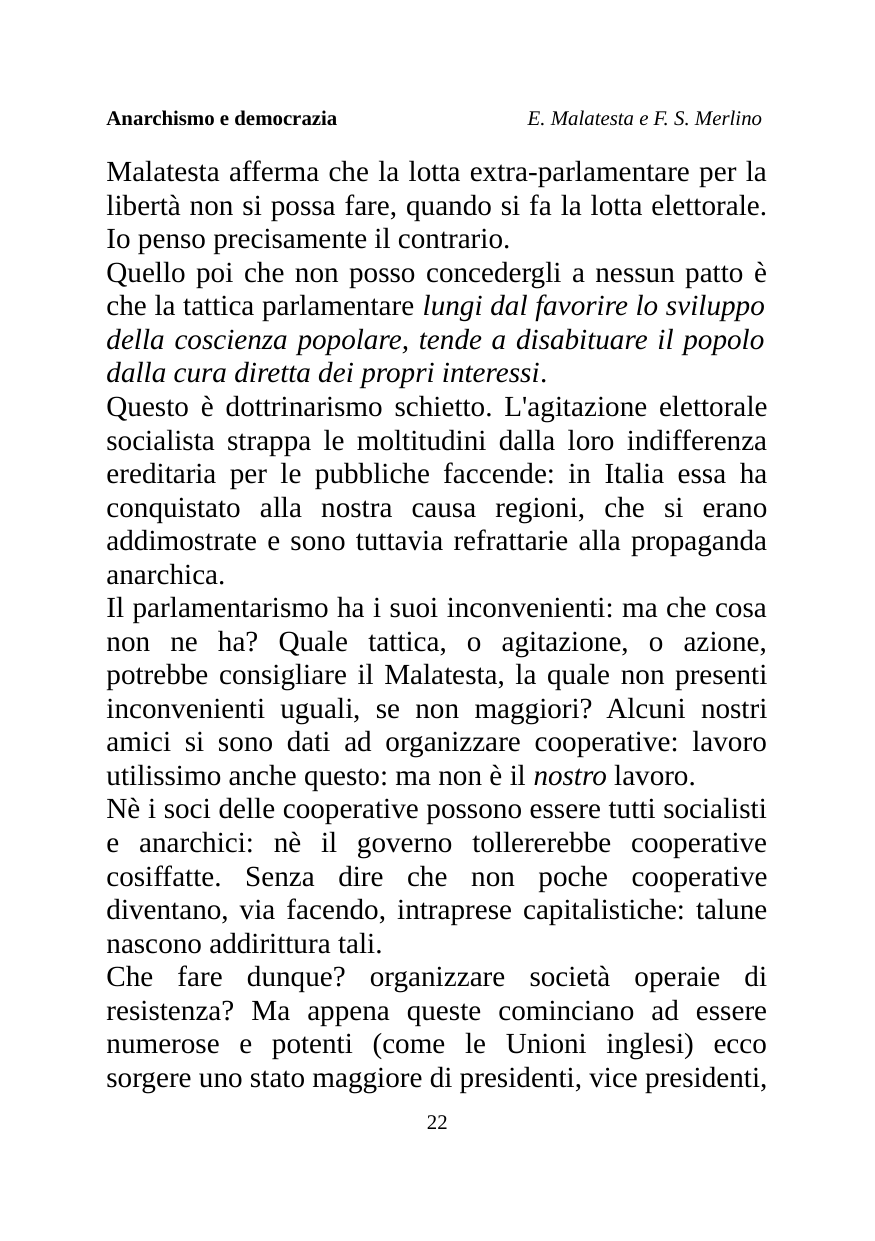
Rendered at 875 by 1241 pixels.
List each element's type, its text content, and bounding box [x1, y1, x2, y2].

text Nè i soci delle cooperative possono essere tutti socialisti e anarchici: nè il governo tollererebbe cooperative cosiffatte. Senza dire che non poche cooperative diventano, via facendo, intraprese capitalistiche: talune nascono addirittura tali. [106, 792, 768, 959]
text Che fare dunque? organizzare società operaie di resistenza? Ma appena queste cominciano ad essere numerose e potenti (come le Unioni inglesi) ecco sorgere uno stato maggiore di presidenti, vice presidenti, [106, 959, 768, 1093]
text Questo è dottrinarismo schietto. L'agitazione elettorale socialista strappa le moltitudini dalla loro indifferenza ereditaria per le pubbliche faccende: in Italia essa ha conquistato alla nostra causa regioni, che si erano addimostrate e sono tuttavia refrattarie alla propaganda anarchica. [106, 389, 768, 590]
text Il parlamentarismo ha i suoi inconvenienti: ma che cosa non ne ha? Quale tattica, o agitazione, o azione, potrebbe consigliare il Malatesta, la quale non presenti inconvenienti uguali, se non maggiori? Alcuni nostri amici si sono dati ad organizzare cooperative: lavoro utilissimo anche questo: ma non è il nostro lavoro. [106, 590, 768, 792]
text Quello poi che non posso concedergli a nessun patto è che la tattica parlamentare lungi dal favorire lo sviluppo della coscienza popolare, tende a disabituare il popolo dalla cura diretta dei propri interessi. [106, 255, 768, 389]
text Malatesta afferma che la lotta extra-parlamentare per la libertà non si possa fare, quando si fa la lotta elettorale. Io penso precisamente il contrario. [106, 154, 768, 255]
